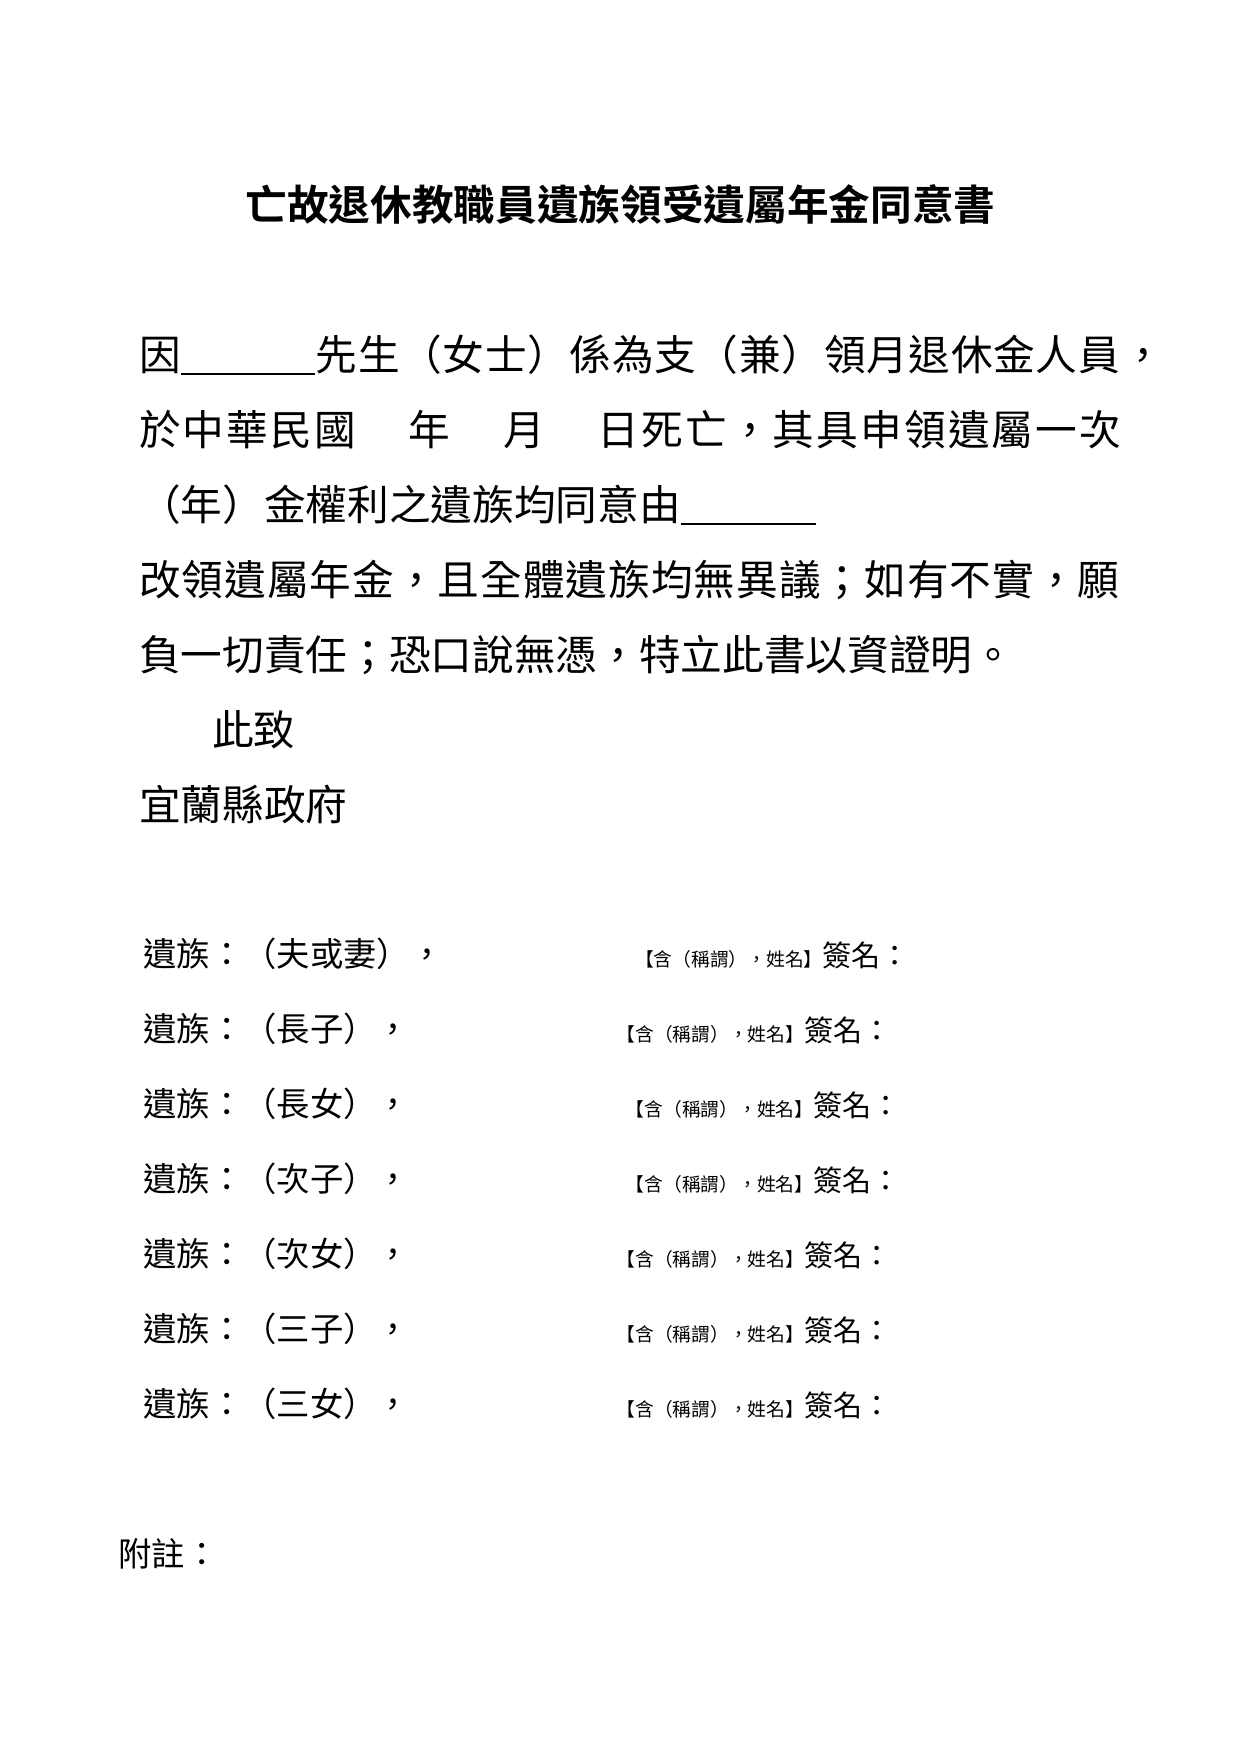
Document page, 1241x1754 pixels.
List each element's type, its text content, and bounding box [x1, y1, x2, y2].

text 遺族：（夫或妻）， 【含（稱謂），姓名】簽名： [118, 914, 1122, 989]
text 遺族：（次女）， 【含（稱謂），姓名】簽名： [118, 1214, 1122, 1289]
text 改領遺屬年金，且全體遺族均無異議；如有不實，願負一切責任；恐口說無憑，特立此書以資證明。 [139, 539, 1122, 689]
text 遺族：（三女）， 【含（稱謂），姓名】簽名： [118, 1364, 1122, 1439]
text 此致 [118, 689, 1122, 764]
text 遺族：（次子）， 【含（稱謂），姓名】簽名： [118, 1139, 1122, 1214]
text 遺族：（長女）， 【含（稱謂），姓名】簽名： [118, 1064, 1122, 1139]
text 遺族：（三子）， 【含（稱謂），姓名】簽名： [118, 1289, 1122, 1364]
text 遺族：（長子）， 【含（稱謂），姓名】簽名： [118, 989, 1122, 1064]
text 宜蘭縣政府 [118, 764, 1122, 839]
text 亡故退休教職員遺族領受遺屬年金同意書 [118, 164, 1122, 239]
text 因 先生（女士）係為支（兼）領月退休金人員，於中華民國 年 月 日死亡，其具申領遺屬一次（年）金權利之遺族均同意由 [139, 314, 1122, 539]
text 附註： [118, 1514, 1122, 1589]
